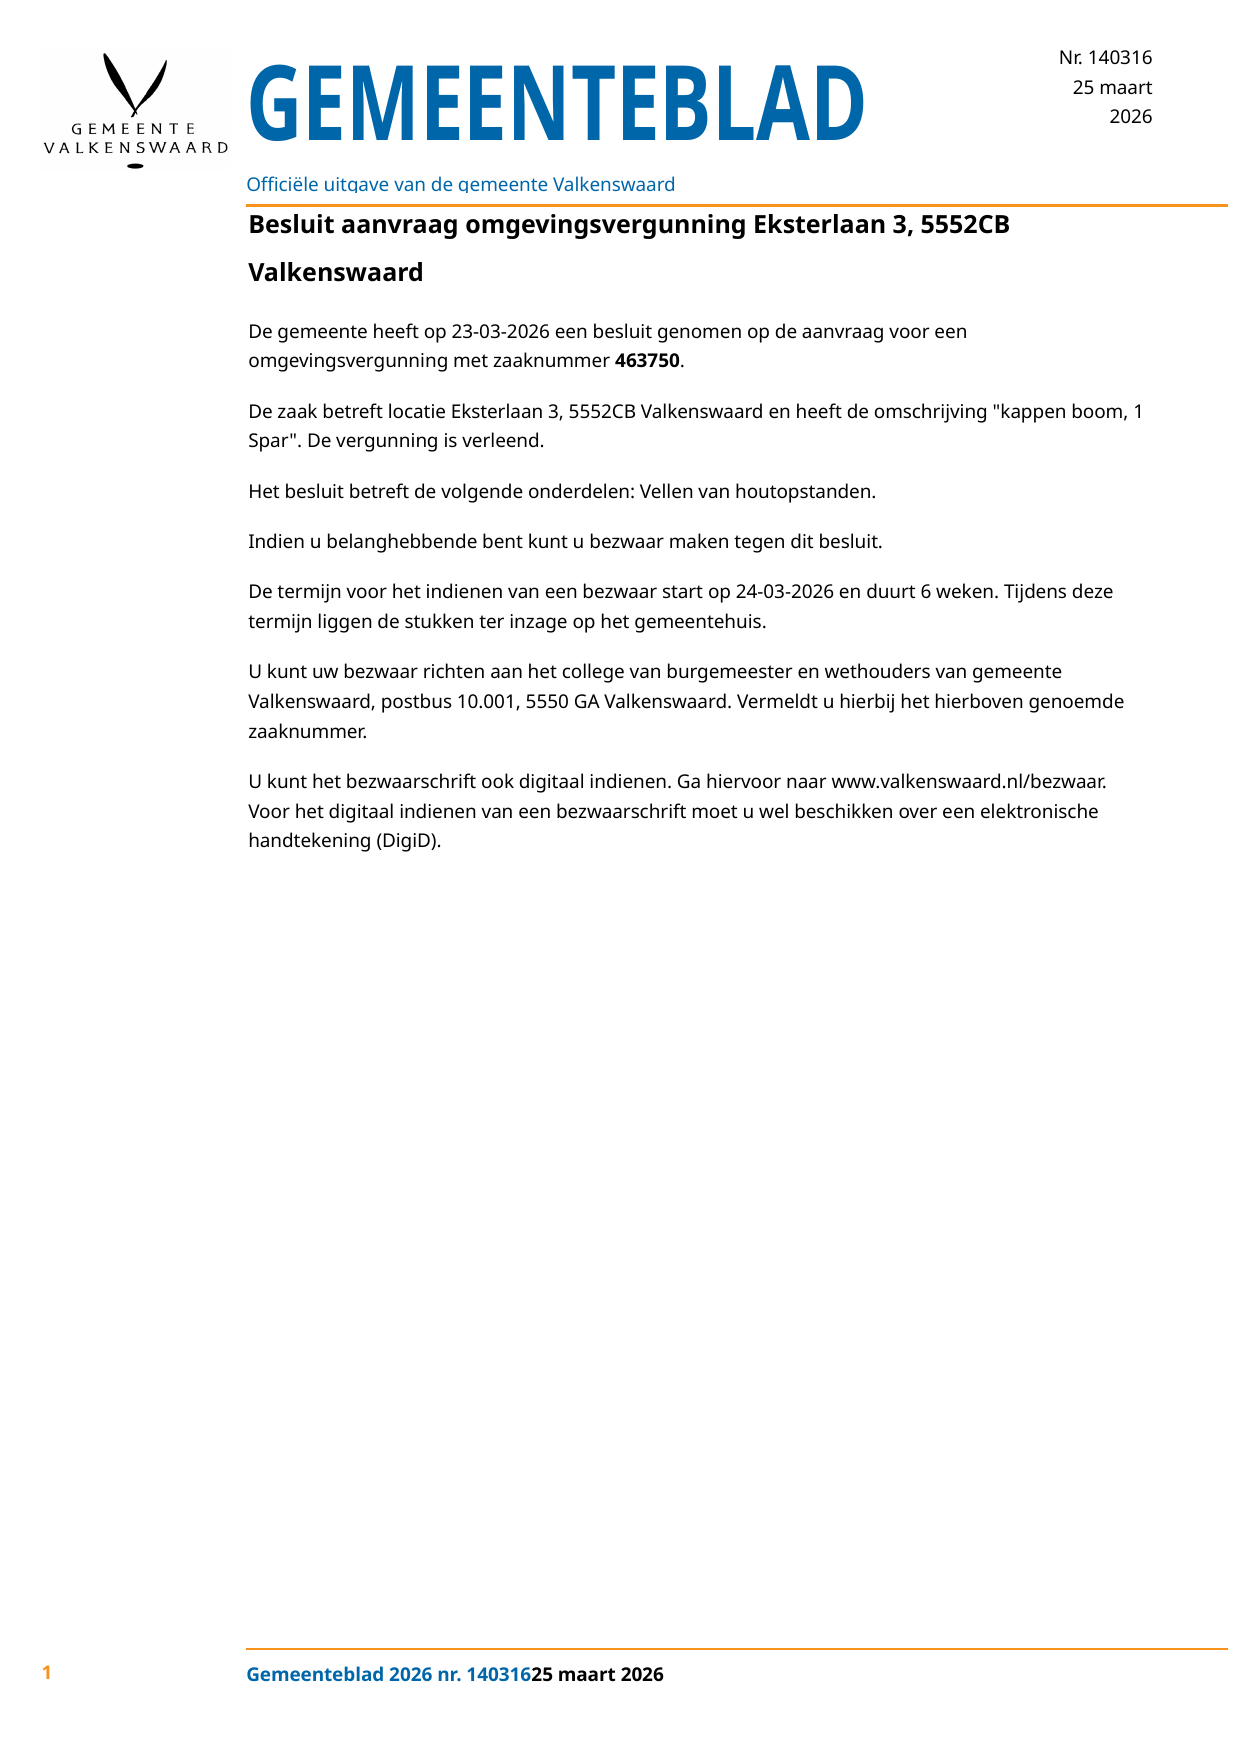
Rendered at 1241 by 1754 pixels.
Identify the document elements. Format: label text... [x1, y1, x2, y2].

text U kunt uw bezwaar richten aan het college van burgemeester en wethouders van gemeente Valkenswaard, postbus 10.001, 5550 GA Valkenswaard. Vermeldt u hierbij het hierboven genoemde zaaknummer. [248, 659, 1152, 744]
text De gemeente heeft op 23-03-2026 een besluit genomen op de aanvraag voor een omgevingsvergunning met zaaknummer 463750. [248, 318, 1152, 373]
text Het besluit betreft de volgende onderdelen: Vellen van houtopstanden. [248, 478, 1152, 504]
picture [41, 47, 231, 172]
text De zaak betreft locatie Eksterlaan 3, 5552CB Valkenswaard en heeft de omschrijving "kappen boom, 1 Spar". De vergunning is verleend. [248, 398, 1152, 453]
text U kunt het bezwaarschrift ook digitaal indienen. Ga hiervoor naar www.valkenswaard.nl/bezwaar. Voor het digitaal indienen van een bezwaarschrift moet u wel beschikken over een elektronische handtekening (DigiD). [248, 768, 1152, 853]
text De termijn voor het indienen van een bezwaar start op 24-03-2026 en duurt 6 weken. Tijdens deze termijn liggen de stukken ter inzage op het gemeentehuis. [248, 579, 1152, 634]
text Indien u belanghebbende bent kunt u bezwaar maken tegen dit besluit. [248, 528, 1152, 554]
text Besluit aanvraag omgevingsvergunning Eksterlaan 3, 5552CB Valkenswaard [248, 207, 1152, 288]
